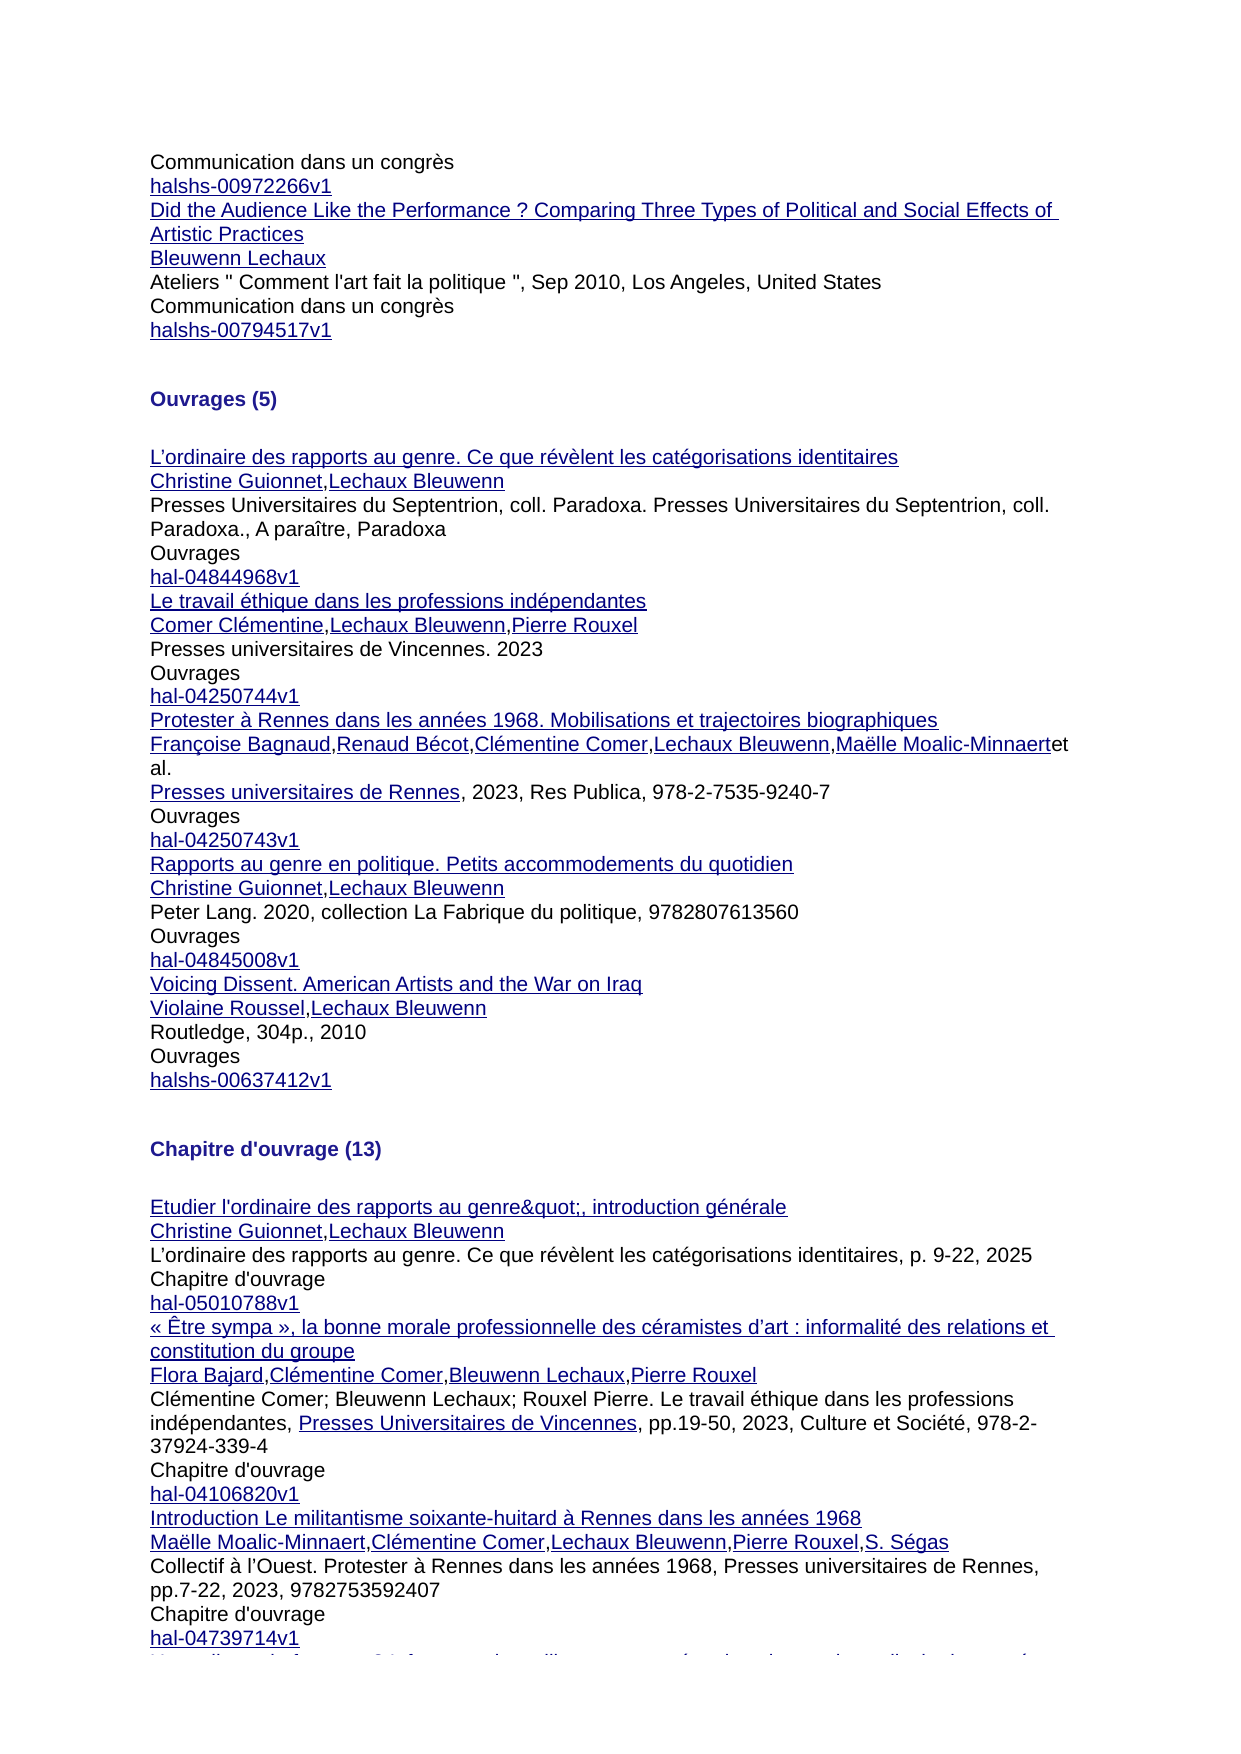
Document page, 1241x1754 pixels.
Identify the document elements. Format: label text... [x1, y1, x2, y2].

table_cell Protester à Rennes dans les années 1968. Mobilisations et trajectoires biographiques Françoise Bagnaud,Renaud Bécot,Clémentine Comer,Lechaux Bleuwenn,Maëlle Moalic-Minnaertet al. Presses universitaires de Rennes, 2023, Res Publica, 978-2-7535-9240-7 Ouvrages hal-04250743v1 [150, 708, 1090, 852]
table_cell Did the Audience Like the Performance ? Comparing Three Types of Political and Social Effects of Artistic Practices Bleuwenn Lechaux Ateliers " Comment l'art fait la politique ", Sep 2010, Los Angeles, United States Communication dans un congrès halshs-00794517v1 [150, 198, 1090, 342]
table_cell « Être sympa », la bonne morale professionnelle des céramistes d’art : informalité des relations et constitution du groupe Flora Bajard,Clémentine Comer,Bleuwenn Lechaux,Pierre Rouxel Clémentine Comer; Bleuwenn Lechaux; Rouxel Pierre. Le travail éthique dans les professions indépendantes, Presses Universitaires de Vincennes, pp.19-50, 2023, Culture et Société, 978-2-37924-339-4 Chapitre d'ouvrage hal-04106820v1 [150, 1315, 1090, 1506]
subtitle Chapitre d'ouvrage (13) [150, 1136, 1090, 1160]
subtitle Ouvrages (5) [150, 386, 1090, 410]
table_cell Un malheur de femmes ? Infortunes des militantes engagées dans la gauche radicale des années 1970 Lechaux Bleuwenn,Clémentine Comer Le malheur militant, 2022 Chapitre d'ouvrage hal-03817272v1 [150, 1650, 1090, 1655]
table_cell Voicing Dissent. American Artists and the War on Iraq Violaine Roussel,Lechaux Bleuwenn Routledge, 304p., 2010 Ouvrages halshs-00637412v1 [150, 972, 1090, 1092]
table_cell Le travail éthique dans les professions indépendantes Comer Clémentine,Lechaux Bleuwenn,Pierre Rouxel Presses universitaires de Vincennes. 2023 Ouvrages hal-04250744v1 [150, 589, 1090, 708]
table_cell Rapports au genre en politique. Petits accommodements du quotidien Christine Guionnet,Lechaux Bleuwenn Peter Lang. 2020, collection La Fabrique du politique, 9782807613560 Ouvrages hal-04845008v1 [150, 852, 1090, 972]
table_cell Communication dans un congrès halshs-00972266v1 [150, 150, 1090, 198]
table_cell Introduction Le militantisme soixante-huitard à Rennes dans les années 1968 Maëlle Moalic-Minnaert,Clémentine Comer,Lechaux Bleuwenn,Pierre Rouxel,S. Ségas Collectif à l’Ouest. Protester à Rennes dans les années 1968, Presses universitaires de Rennes, pp.7-22, 2023, 9782753592407 Chapitre d'ouvrage hal-04739714v1 [150, 1506, 1090, 1650]
table_header Etudier l'ordinaire des rapports au genre&quot;, introduction générale Christine Guionnet,Lechaux Bleuwenn L’ordinaire des rapports au genre. Ce que révèlent les catégorisations identitaires, p. 9-22, 2025 Chapitre d'ouvrage hal-05010788v1 [150, 1195, 1090, 1314]
table_header L’ordinaire des rapports au genre. Ce que révèlent les catégorisations identitaires Christine Guionnet,Lechaux Bleuwenn Presses Universitaires du Septentrion, coll. Paradoxa. Presses Universitaires du Septentrion, coll. Paradoxa., A paraître, Paradoxa Ouvrages hal-04844968v1 [150, 445, 1090, 588]
